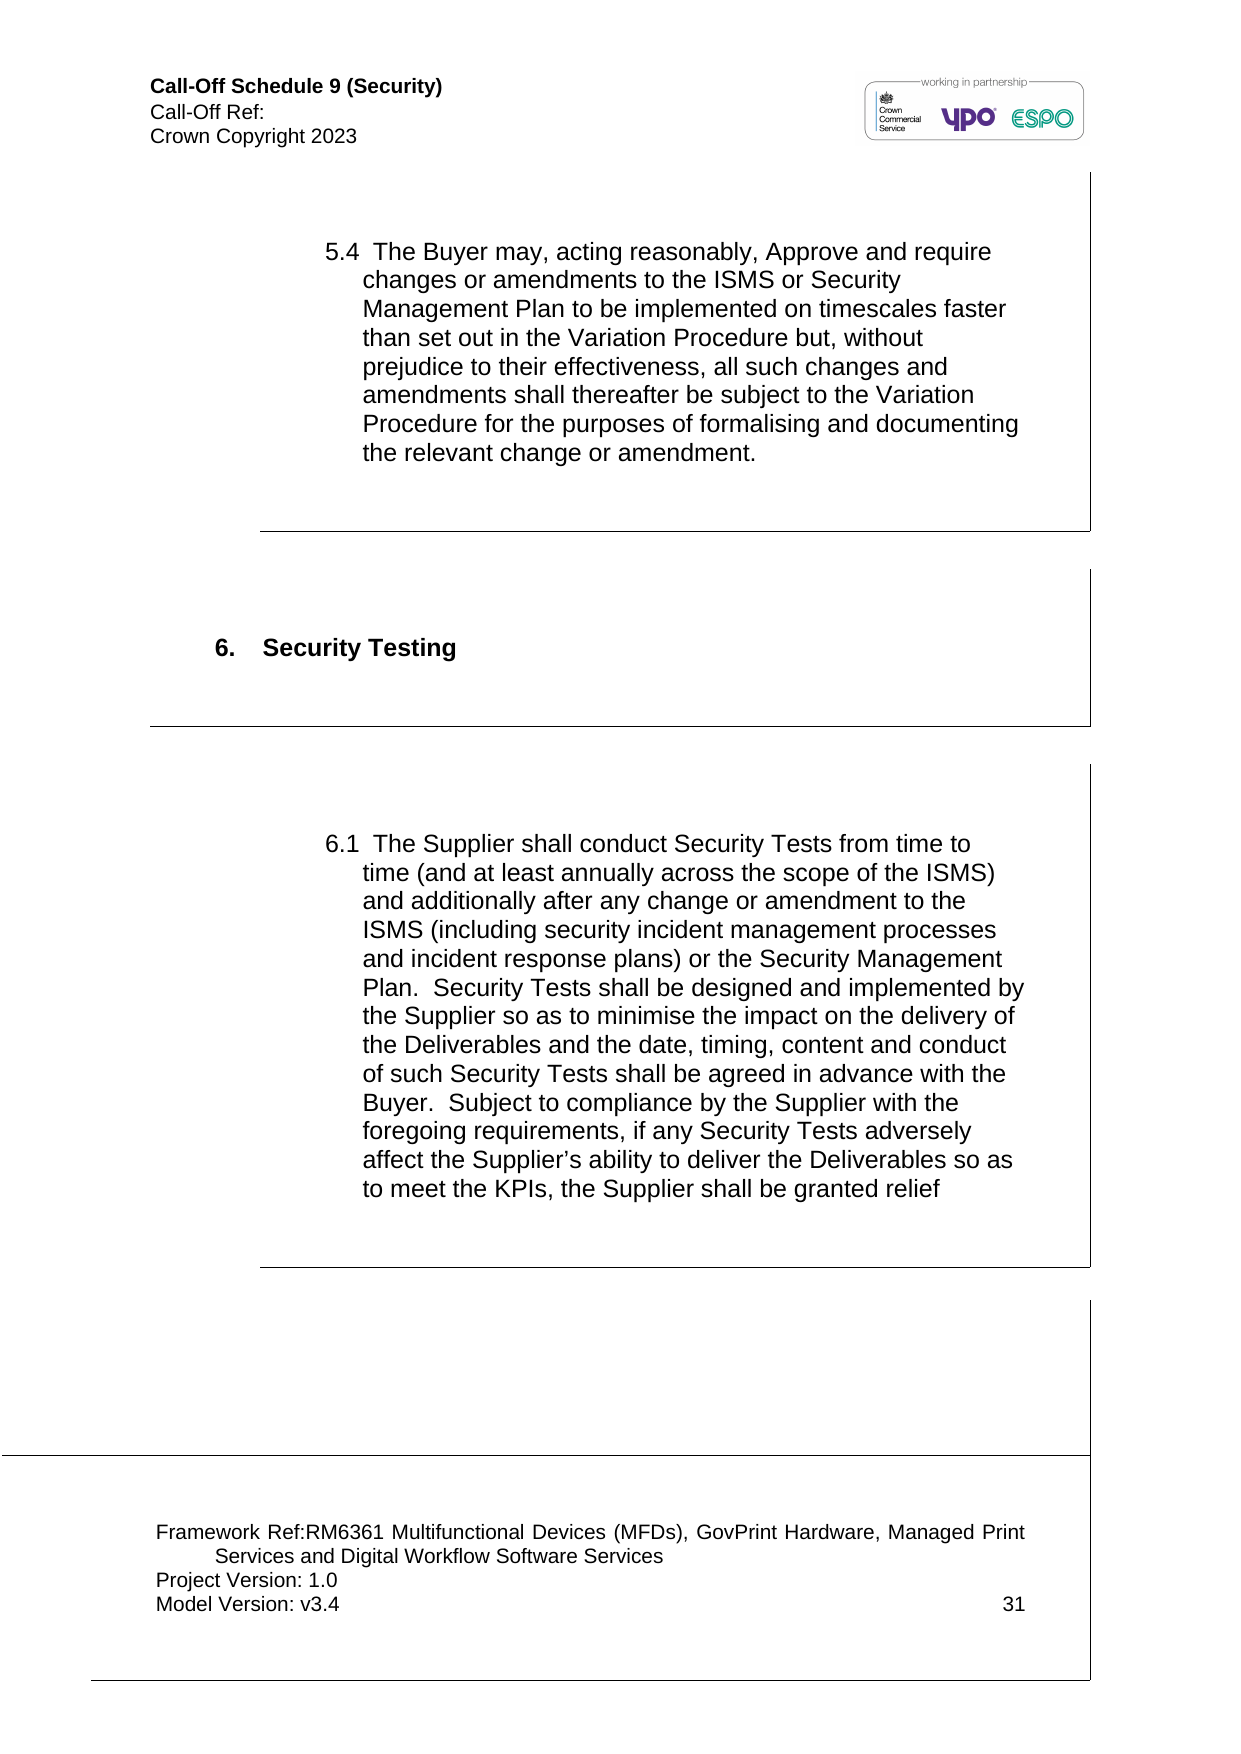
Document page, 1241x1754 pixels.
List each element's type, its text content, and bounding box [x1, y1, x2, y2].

list The Supplier shall conduct Security Tests from time to time (and at least annually across the scope of the ISMS) and additionally after any change or amendment to the ISMS (including security incident management processes and incident response plans) or the Security Management Plan. Security Tests shall be designed and implemented by the Supplier so as to minimise the impact on the delivery of the Deliverables and the date, timing, content and conduct of such Security Tests shall be agreed in advance with the Buyer. Subject to compliance by the Supplier with the foregoing requirements, if any Security Tests adversely affect the Supplier’s ability to deliver the Deliverables so as to meet the KPIs, the Supplier shall be granted relief against any resultant under-performance for the period of the Security Tests. [260, 764, 1090, 1267]
list The Buyer may, acting reasonably, Approve and require changes or amendments to the ISMS or Security Management Plan to be implemented on timescales faster than set out in the Variation Procedure but, without prejudice to their effectiveness, all such changes and amendments shall thereafter be subject to the Variation Procedure for the purposes of formalising and documenting the relevant change or amendment. [260, 172, 1090, 531]
list Security Testing [150, 569, 1090, 726]
